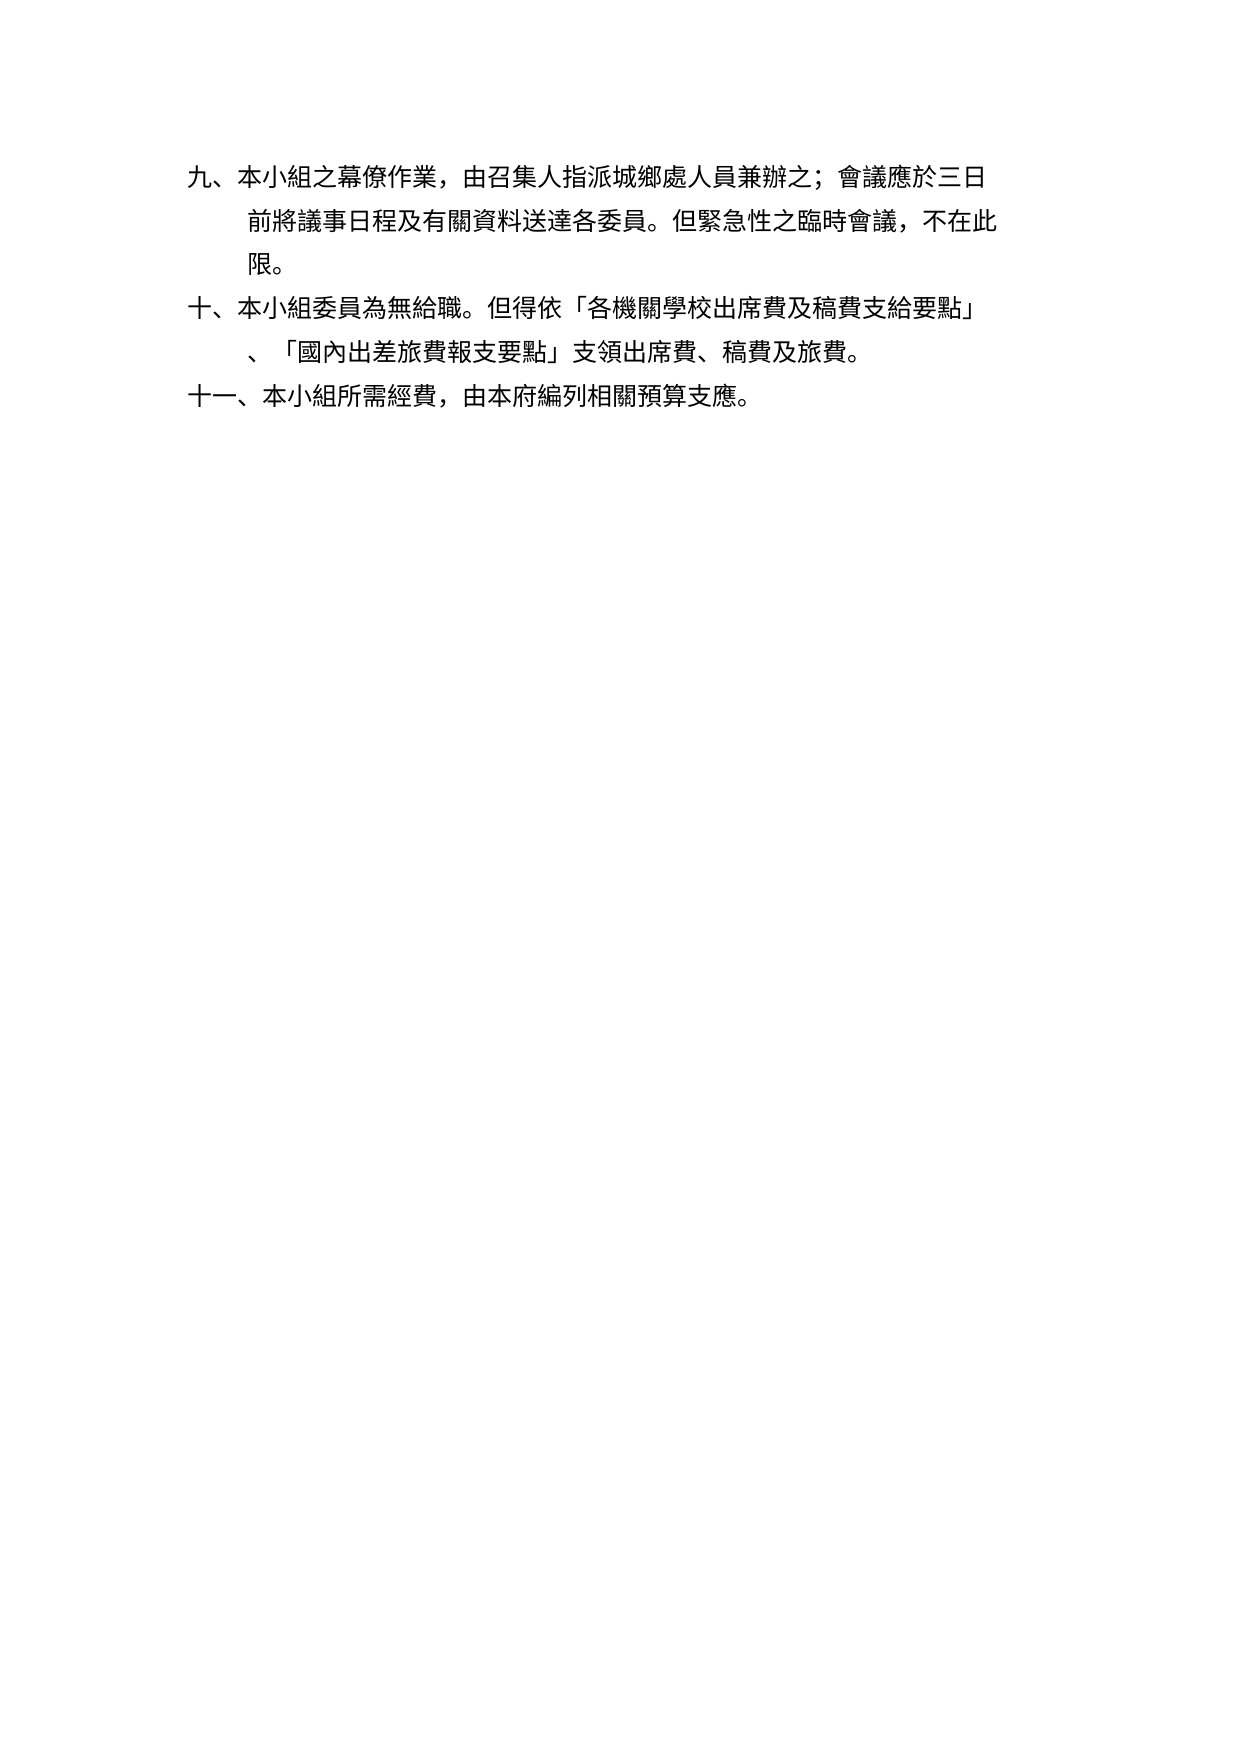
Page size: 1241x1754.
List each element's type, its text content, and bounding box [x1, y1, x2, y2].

text 前將議事日程及有關資料送達各委員。但緊急性之臨時會議，不在此 [187, 194, 1053, 237]
text 、「國內出差旅費報支要點」支領出席費、稿費及旅費。 [187, 325, 1053, 369]
text 十一、本小組所需經費，由本府編列相關預算支應。 [187, 369, 1053, 412]
text 十、本小組委員為無給職。但得依「各機關學校出席費及稿費支給要點」 [187, 281, 1053, 325]
text 九、本小組之幕僚作業，由召集人指派城鄉處人員兼辦之；會議應於三日 [187, 150, 1053, 194]
text 限。 [187, 237, 1053, 281]
